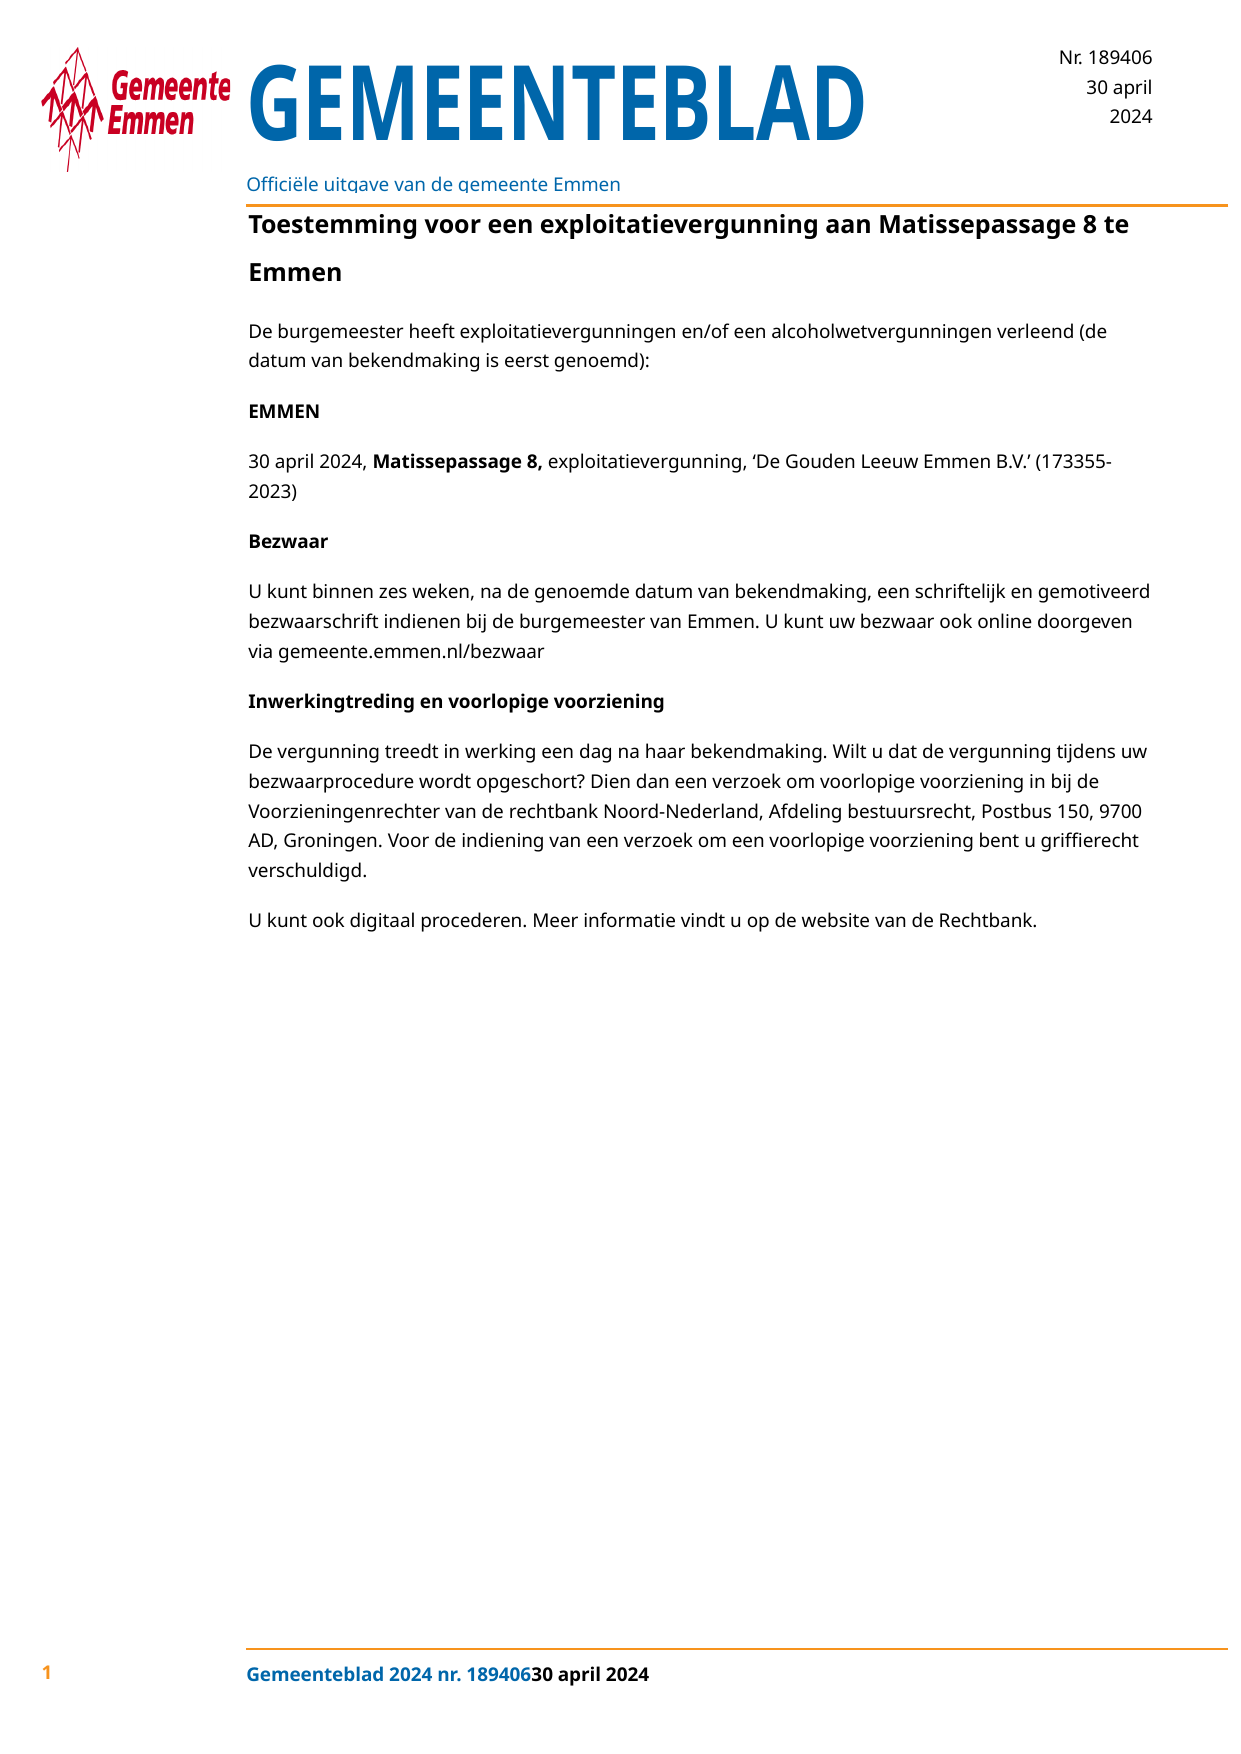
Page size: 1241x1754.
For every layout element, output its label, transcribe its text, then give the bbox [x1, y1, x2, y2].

text Bezwaar [248, 528, 1152, 554]
text De vergunning treedt in werking een dag na haar bekendmaking. Wilt u dat de vergunning tijdens uw bezwaarprocedure wordt opgeschort? Dien dan een verzoek om voorlopige voorziening in bij de Voorzieningenrechter van de rechtbank Noord-Nederland, Afdeling bestuursrecht, Postbus 150, 9700 AD, Groningen. Voor de indiening van een verzoek om een voorlopige voorziening bent u griffierecht verschuldigd. [248, 739, 1152, 883]
text Inwerkingtreding en voorlopige voorziening [248, 688, 1152, 714]
text EMMEN [248, 398, 1152, 424]
text De burgemeester heeft exploitatievergunningen en/of een alcoholwetvergunningen verleend (de datum van bekendmaking is eerst genoemd): [248, 318, 1152, 373]
picture [41, 47, 231, 172]
text Toestemming voor een exploitatievergunning aan Matissepassage 8 te Emmen [248, 207, 1152, 288]
text 30 april 2024, Matissepassage 8, exploitatievergunning, ‘De Gouden Leeuw Emmen B.V.’ (173355-2023) [248, 448, 1152, 504]
text U kunt binnen zes weken, na de genoemde datum van bekendmaking, een schriftelijk en gemotiveerd bezwaarschrift indienen bij de burgemeester van Emmen. U kunt uw bezwaar ook online doorgeven via gemeente.emmen.nl/bezwaar [248, 579, 1152, 664]
text U kunt ook digitaal procederen. Meer informatie vindt u op de website van de Rechtbank. [248, 907, 1152, 933]
